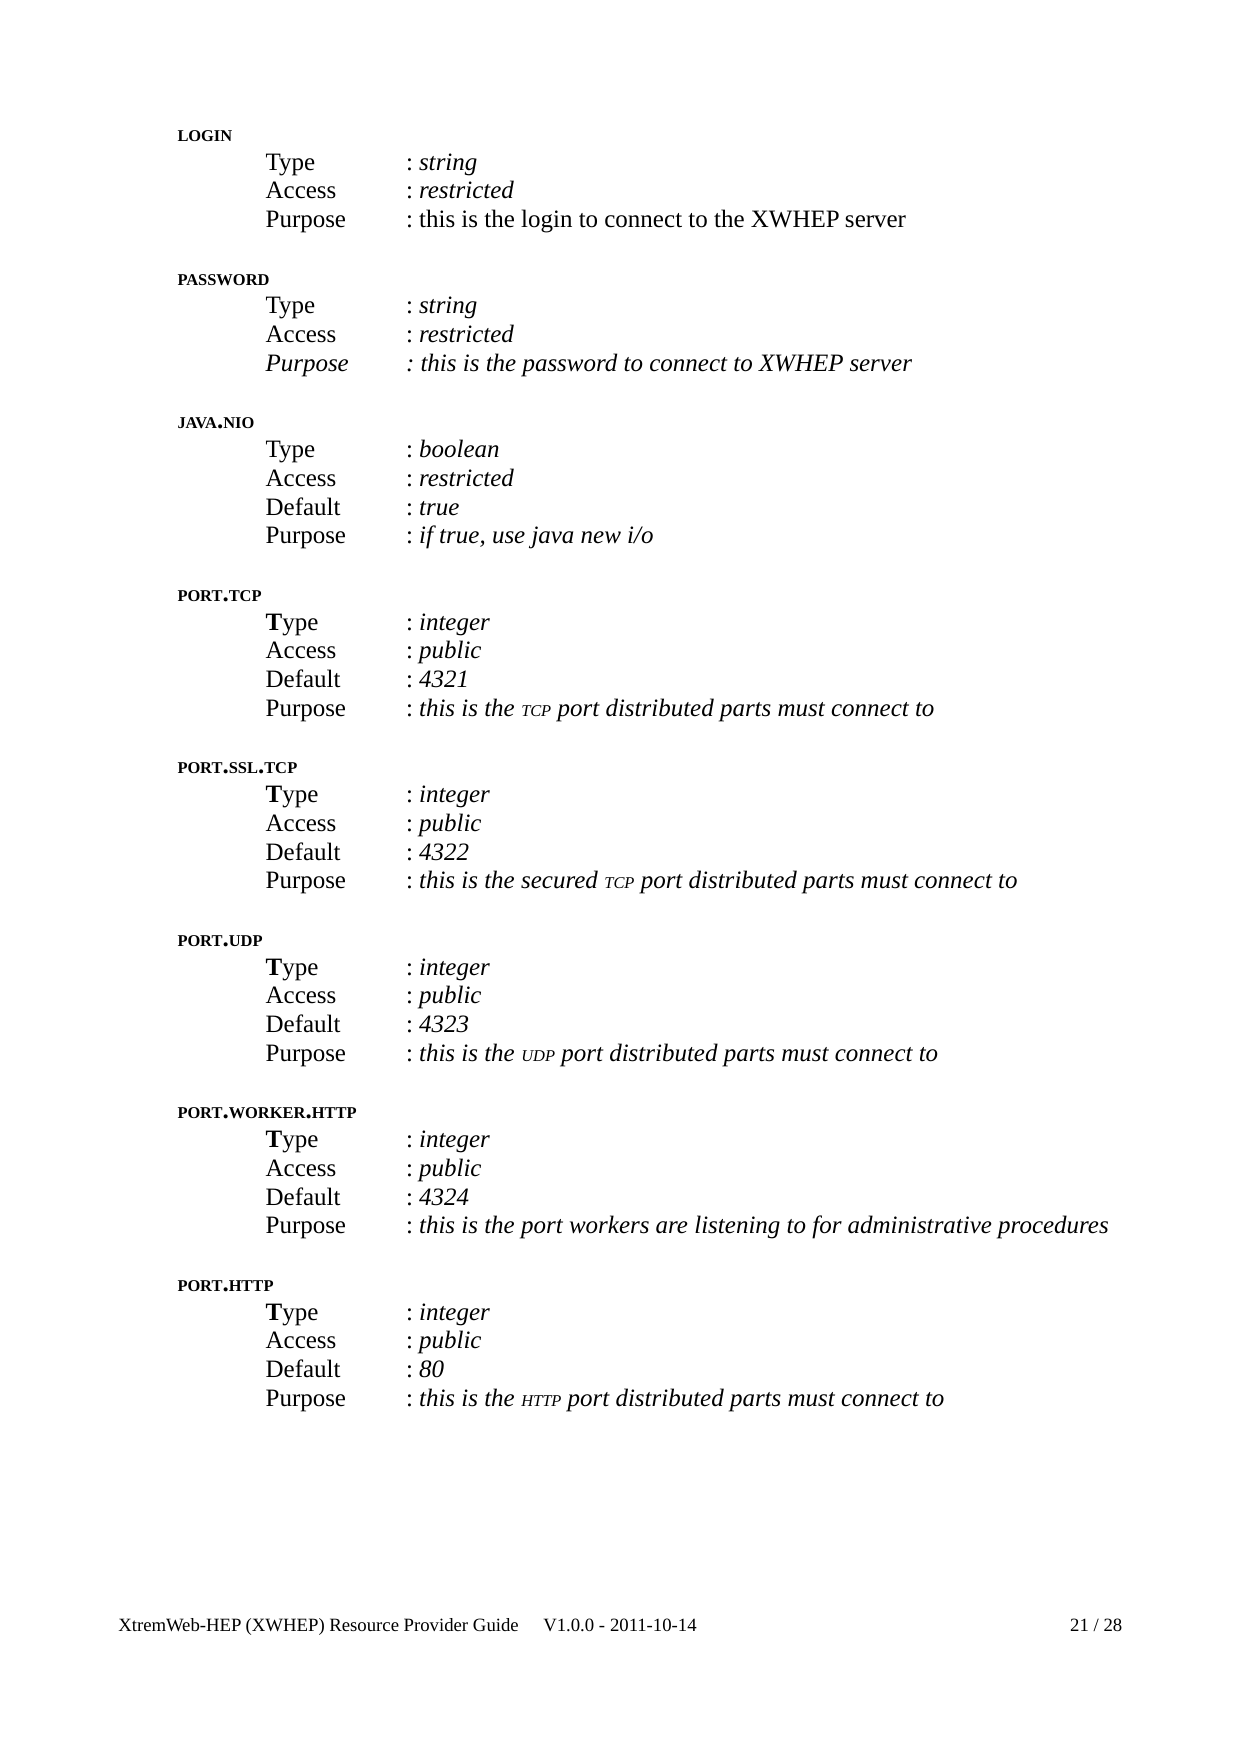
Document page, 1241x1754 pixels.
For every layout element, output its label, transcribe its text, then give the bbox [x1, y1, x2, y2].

text password [177, 262, 1122, 291]
text Type : integer [265, 1297, 1122, 1326]
text Access : public [265, 636, 1122, 664]
text Default : 80 [265, 1354, 1122, 1383]
text Type : string [265, 147, 1122, 176]
text Default : 4321 [265, 664, 1122, 693]
text Purpose : this is the secured tcp port distributed parts must connect to [265, 866, 1122, 894]
text Default : true [265, 492, 1122, 521]
text Type : string [265, 291, 1122, 319]
text Default : 4322 [265, 837, 1122, 866]
text Purpose : this is the login to connect to the XWHEP server [265, 204, 1122, 233]
text Type : integer [265, 952, 1122, 981]
text Access : restricted [265, 463, 1122, 492]
text Access : public [265, 1153, 1122, 1182]
text Purpose : this is the port workers are listening to for administrative procedures [265, 1211, 1122, 1239]
text java.nio [177, 406, 1122, 434]
text port.ssl.tcp [177, 751, 1122, 779]
text Access : restricted [265, 176, 1122, 204]
text Access : public [265, 808, 1122, 837]
text Default : 4324 [265, 1182, 1122, 1211]
text port.worker.http [177, 1096, 1122, 1124]
text port.udp [177, 923, 1122, 952]
text Type : integer [265, 607, 1122, 636]
text Access : restricted [265, 319, 1122, 348]
text Purpose : this is the tcp port distributed parts must connect to [265, 693, 1122, 722]
text Type : integer [265, 1124, 1122, 1153]
text Purpose : if true, use java new i/o [265, 521, 1122, 549]
text Type : boolean [265, 434, 1122, 463]
text port.tcp [177, 578, 1122, 607]
text Purpose : this is the password to connect to XWHEP server [265, 348, 1122, 377]
text Purpose : this is the http port distributed parts must connect to [265, 1383, 1122, 1412]
text login [177, 118, 1122, 147]
text port.http [177, 1268, 1122, 1297]
text Default : 4323 [265, 1009, 1122, 1038]
text Purpose : this is the udp port distributed parts must connect to [265, 1038, 1122, 1067]
text Access : public [265, 981, 1122, 1009]
text Type : integer [265, 779, 1122, 808]
text Access : public [265, 1326, 1122, 1354]
